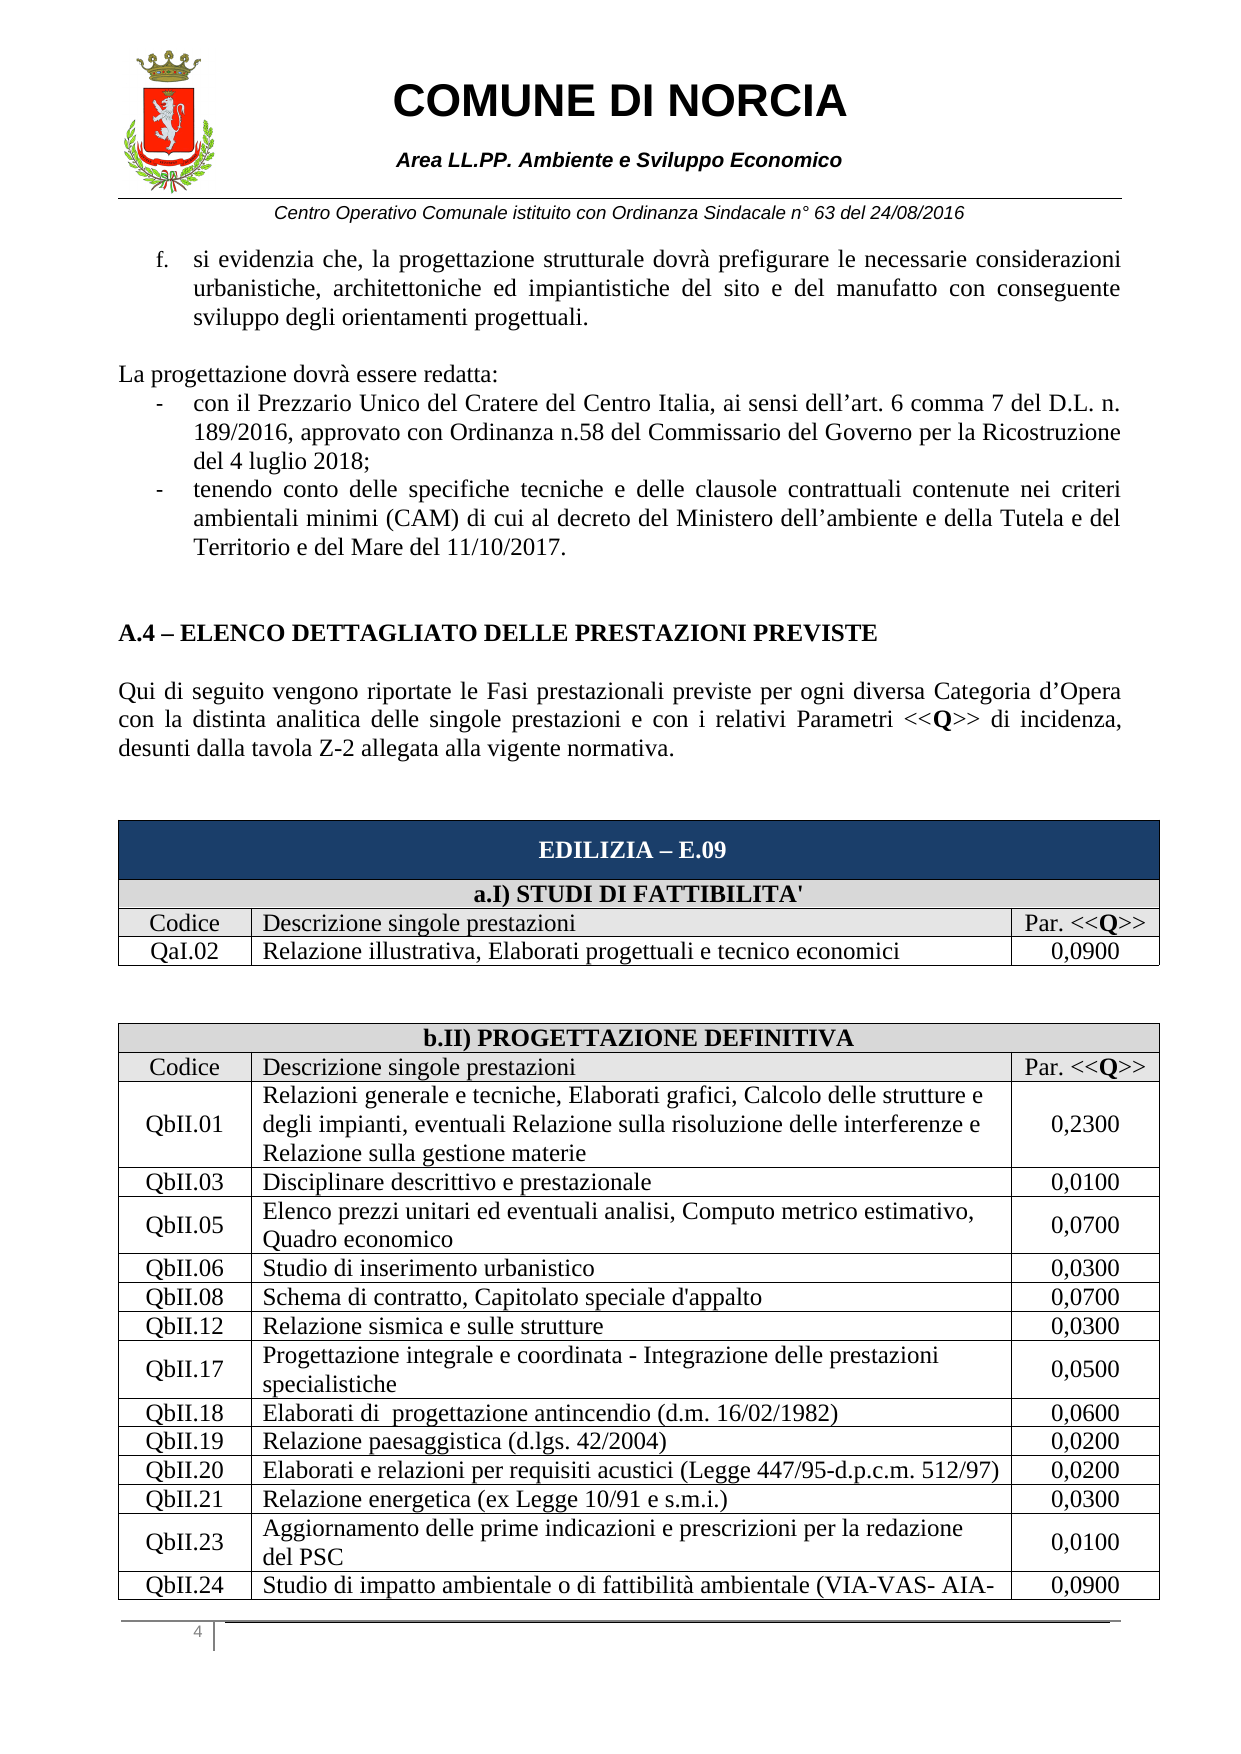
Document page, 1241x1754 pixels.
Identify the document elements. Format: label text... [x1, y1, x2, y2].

table_cell Codice [119, 1053, 251, 1081]
list con il Prezzario Unico del Cratere del Centro Italia, ai sensi dell’art. 6 comma 7 del D.L. n. 189/2016, approvato con Ordinanza n.58 del Commissario del Governo per la Ricostruzione del 4 luglio 2018; [156, 388, 1122, 474]
table_cell QbII.01 [119, 1082, 251, 1167]
table_cell Elaborati di progettazione antincendio (d.m. 16/02/1982) [252, 1399, 1011, 1426]
text Qui di seguito vengono riportate le Fasi prestazionali previste per ogni diversa Categoria d’Opera con la distinta analitica delle singole prestazioni e con i relativi Parametri <<Q>> di incidenza, desunti dalla tavola Z-2 allegata alla vigente normativa. [118, 676, 1122, 762]
list si evidenzia che, la progettazione strutturale dovrà prefigurare le necessarie considerazioni urbanistiche, architettoniche ed impiantistiche del sito e del manufatto con conseguente sviluppo degli orientamenti progettuali. [156, 244, 1122, 331]
table_cell Studio di inserimento urbanistico [252, 1254, 1011, 1282]
table_cell QbII.05 [119, 1197, 251, 1253]
table_cell QbII.20 [119, 1456, 251, 1484]
table_cell 0,2300 [1012, 1082, 1159, 1167]
table_cell QbII.19 [119, 1427, 251, 1455]
table_header b.II) PROGETTAZIONE DEFINITIVA [119, 1024, 1159, 1052]
table_cell Descrizione singole prestazioni [252, 1053, 1011, 1081]
table_cell QbII.08 [119, 1283, 251, 1311]
text La progettazione dovrà essere redatta: [118, 359, 1122, 388]
table_cell Par. <<Q>> [1012, 909, 1159, 936]
table_cell Relazioni generale e tecniche, Elaborati grafici, Calcolo delle strutture e degli impianti, eventuali Relazione sulla risoluzione delle interferenze e Relazione sulla gestione materie [252, 1082, 1011, 1167]
table_cell Aggiornamento delle prime indicazioni e prescrizioni per la redazione del PSC [252, 1514, 1011, 1571]
table_cell Descrizione singole prestazioni [252, 909, 1011, 936]
table_cell Studio di impatto ambientale o di fattibilità ambientale (VIA-VAS- AIA- [252, 1572, 1011, 1599]
table_cell 0,0900 [1012, 937, 1159, 965]
table_cell QbII.18 [119, 1399, 251, 1426]
table_cell QbII.06 [119, 1254, 251, 1282]
table_cell 0,0700 [1012, 1283, 1159, 1311]
table_cell Progettazione integrale e coordinata - Integrazione delle prestazioni specialistiche [252, 1341, 1011, 1397]
table_cell QbII.23 [119, 1514, 251, 1571]
table_cell Relazione illustrativa, Elaborati progettuali e tecnico economici [252, 937, 1011, 965]
table_cell QaI.02 [119, 937, 251, 965]
table_cell 0,0300 [1012, 1254, 1159, 1282]
table_cell Elaborati e relazioni per requisiti acustici (Legge 447/95-d.p.c.m. 512/97) [252, 1456, 1011, 1484]
table_cell a.I) STUDI DI FATTIBILITA' [119, 880, 1159, 907]
table_cell 0,0600 [1012, 1399, 1159, 1426]
table_cell Relazione paesaggistica (d.lgs. 42/2004) [252, 1427, 1011, 1455]
table_cell 0,0900 [1012, 1572, 1159, 1599]
table_cell Relazione energetica (ex Legge 10/91 e s.m.i.) [252, 1485, 1011, 1513]
table_cell Schema di contratto, Capitolato speciale d'appalto [252, 1283, 1011, 1311]
table_cell Relazione sismica e sulle strutture [252, 1312, 1011, 1340]
table_cell Disciplinare descrittivo e prestazionale [252, 1168, 1011, 1196]
table_cell 0,0700 [1012, 1197, 1159, 1253]
table_cell QbII.03 [119, 1168, 251, 1196]
table_cell Elenco prezzi unitari ed eventuali analisi, Computo metrico estimativo, Quadro economico [252, 1197, 1011, 1253]
list tenendo conto delle specifiche tecniche e delle clausole contrattuali contenute nei criteri ambientali minimi (CAM) di cui al decreto del Ministero dell’ambiente e della Tutela e del Territorio e del Mare del 11/10/2017. [156, 474, 1122, 561]
table_cell Codice [119, 909, 251, 936]
table_header EDILIZIA – E.09 [119, 821, 1159, 879]
table_cell 0,0100 [1012, 1168, 1159, 1196]
text A.4 – ELENCO DETTAGLIATO DELLE PRESTAZIONI PREVISTE [118, 618, 1122, 647]
table_cell 0,0100 [1012, 1514, 1159, 1571]
table_cell QbII.17 [119, 1341, 251, 1397]
table_cell QbII.12 [119, 1312, 251, 1340]
table_cell Par. <<Q>> [1012, 1053, 1159, 1081]
table_cell 0,0200 [1012, 1456, 1159, 1484]
table_cell QbII.21 [119, 1485, 251, 1513]
table_cell 0,0300 [1012, 1485, 1159, 1513]
table_cell 0,0200 [1012, 1427, 1159, 1455]
table_cell 0,0500 [1012, 1341, 1159, 1397]
table_cell 0,0300 [1012, 1312, 1159, 1340]
table_cell QbII.24 [119, 1572, 251, 1599]
